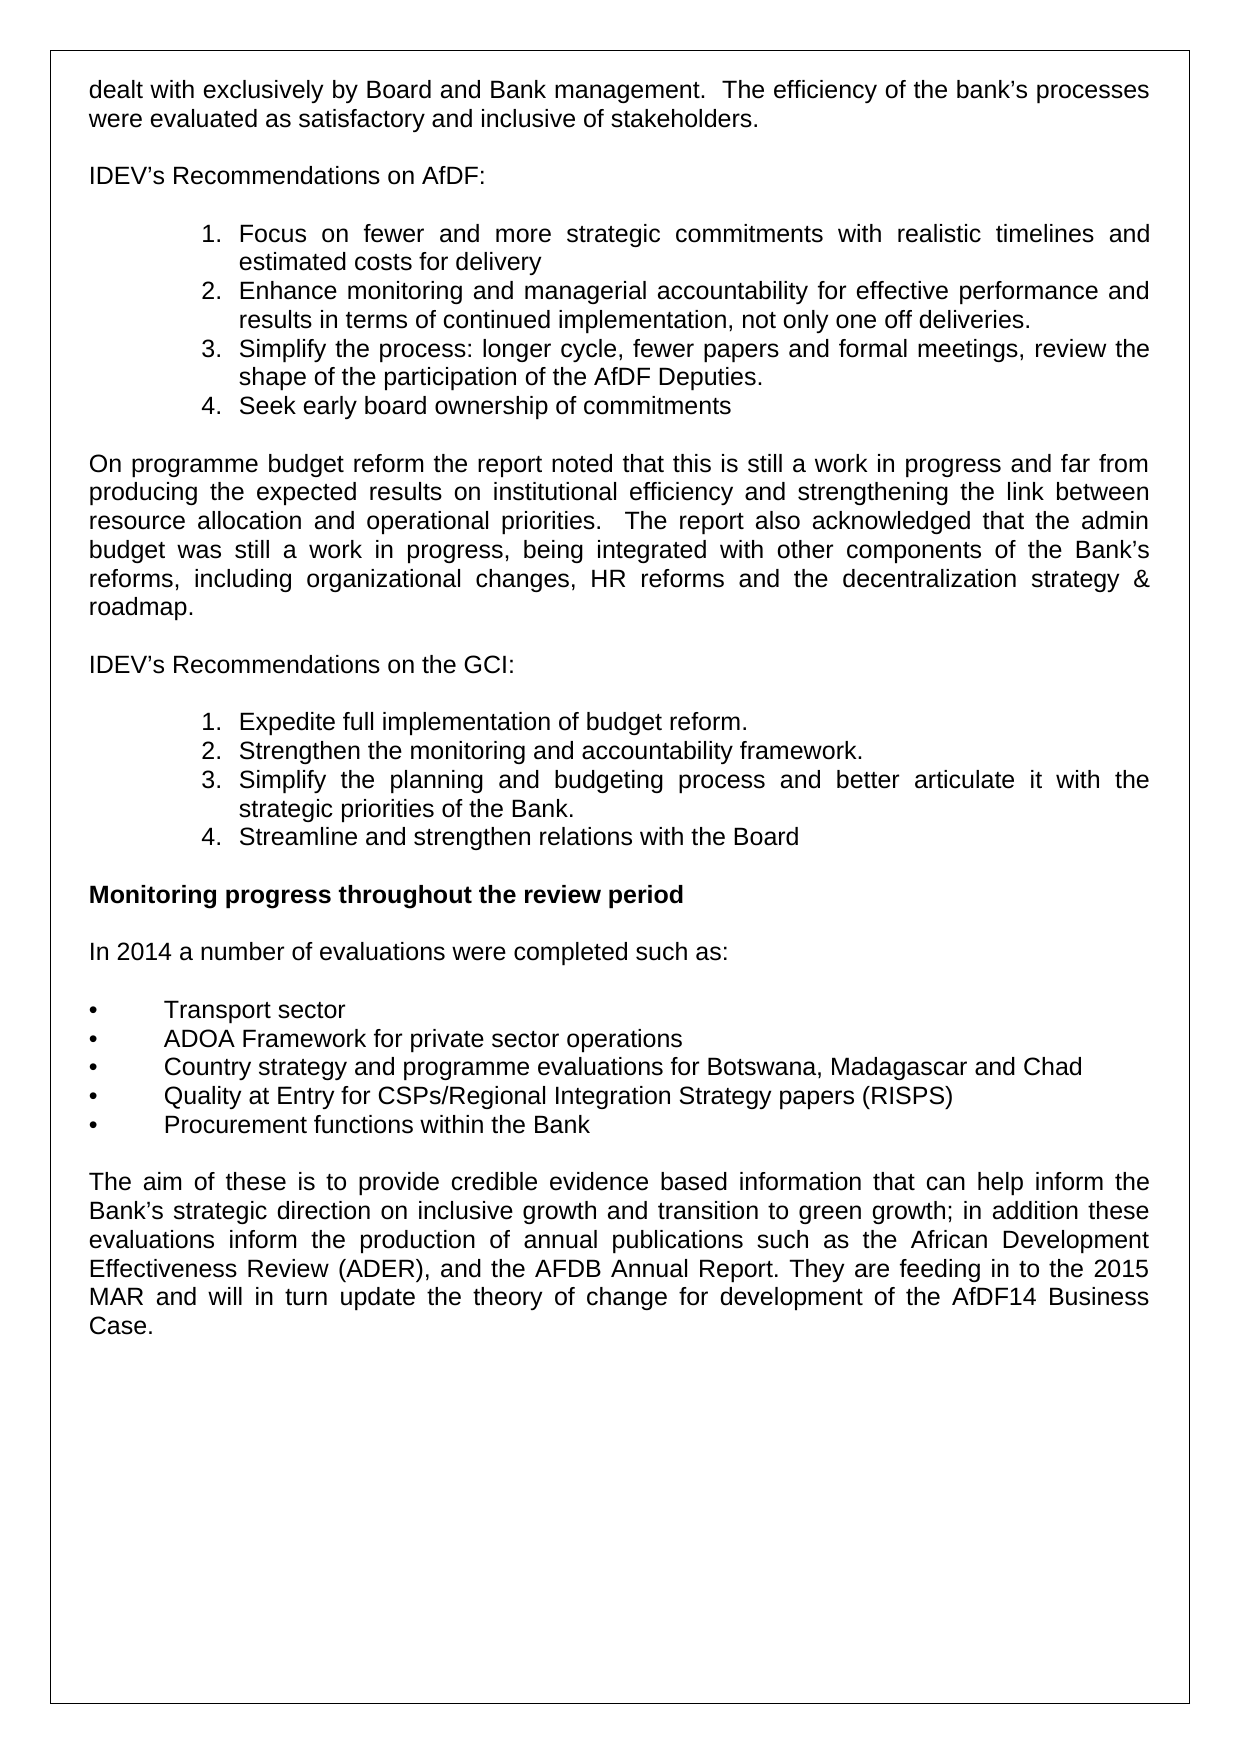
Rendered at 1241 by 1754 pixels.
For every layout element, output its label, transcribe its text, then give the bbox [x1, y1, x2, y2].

text Monitoring progress throughout the review period [89, 880, 1152, 909]
text • Quality at Entry for CSPs/Regional Integration Strategy papers (RISPS) [89, 1081, 1152, 1110]
text IDEV’s Recommendations on AfDF: [89, 161, 1152, 190]
list Strengthen the monitoring and accountability framework. [201, 736, 1152, 765]
text dealt with exclusively by Board and Bank management. The efficiency of the bank’s processes were evaluated as satisfactory and inclusive of stakeholders. [89, 75, 1152, 132]
list Simplify the planning and budgeting process and better articulate it with the strategic priorities of the Bank. [201, 765, 1152, 822]
list Streamline and strengthen relations with the Board [201, 822, 1152, 851]
list Focus on fewer and more strategic commitments with realistic timelines and estimated costs for delivery [201, 219, 1152, 276]
list Seek early board ownership of commitments [201, 391, 1152, 420]
text IDEV’s Recommendations on the GCI: [89, 650, 1152, 679]
list Expedite full implementation of budget reform. [201, 707, 1152, 736]
text In 2014 a number of evaluations were completed such as: [89, 937, 1152, 966]
list Enhance monitoring and managerial accountability for effective performance and results in terms of continued implementation, not only one off deliveries. [201, 276, 1152, 334]
text • ADOA Framework for private sector operations [89, 1024, 1152, 1052]
text • Transport sector [89, 995, 1152, 1024]
text • Country strategy and programme evaluations for Botswana, Madagascar and Chad [89, 1052, 1152, 1081]
text On programme budget reform the report noted that this is still a work in progress and far from producing the expected results on institutional efficiency and strengthening the link between resource allocation and operational priorities. The report also acknowledged that the admin budget was still a work in progress, being integrated with other components of the Bank’s reforms, including organizational changes, HR reforms and the decentralization strategy & roadmap. [89, 449, 1152, 621]
text The aim of these is to provide credible evidence based information that can help inform the Bank’s strategic direction on inclusive growth and transition to green growth; in addition these evaluations inform the production of annual publications such as the African Development Effectiveness Review (ADER), and the AFDB Annual Report. They are feeding in to the 2015 MAR and will in turn update the theory of change for development of the AfDF14 Business Case. [89, 1167, 1152, 1340]
list Simplify the process: longer cycle, fewer papers and formal meetings, review the shape of the participation of the AfDF Deputies. [201, 334, 1152, 391]
text • Procurement functions within the Bank [89, 1110, 1152, 1139]
